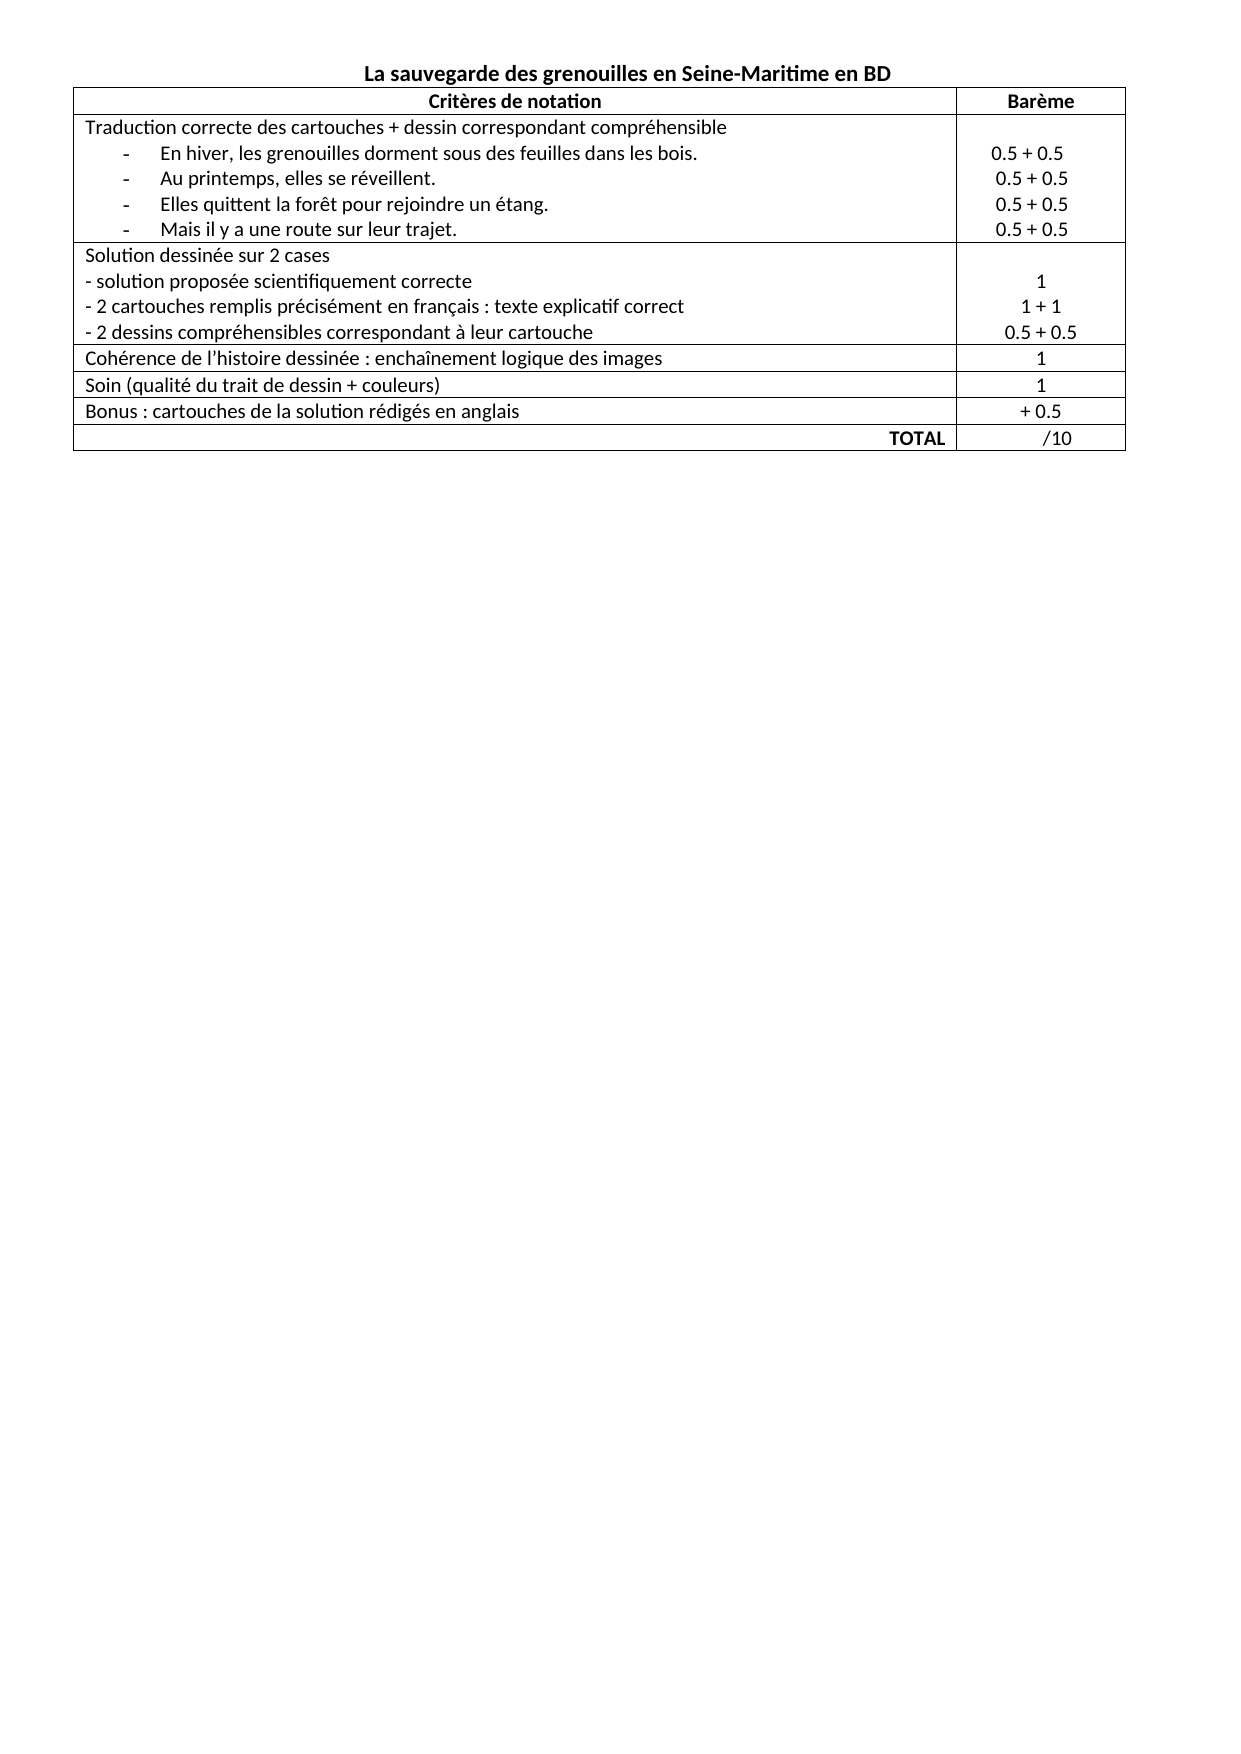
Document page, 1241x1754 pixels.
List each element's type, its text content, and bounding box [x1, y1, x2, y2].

table_cell 1 [957, 345, 1125, 371]
table_cell Traduction correcte des cartouches + dessin correspondant compréhensible En hiver, les grenouilles dorment sous des feuilles dans les bois. Au printemps, elles se réveillent. Elles quittent la forêt pour rejoindre un étang. Mais il y a une route sur leur trajet. [74, 115, 956, 242]
table_cell Cohérence de l’histoire dessinée : enchaînement logique des images [74, 345, 956, 371]
table_cell Solution dessinée sur 2 cases - solution proposée scientifiquement correcte - 2 cartouches remplis précisément en français : texte explicatif correct - 2 dessins compréhensibles correspondant à leur cartouche [74, 243, 956, 344]
table_cell + 0.5 [957, 398, 1125, 424]
table_cell 1 1 + 1 0.5 + 0.5 [957, 243, 1125, 344]
table_cell /10 [957, 425, 1125, 450]
table_cell Bonus : cartouches de la solution rédigés en anglais [74, 398, 956, 424]
text La sauvegarde des grenouilles en Seine-Maritime en BD [74, 59, 1181, 87]
table_cell Soin (qualité du trait de dessin + couleurs) [74, 372, 956, 397]
table_cell TOTAL [74, 425, 956, 450]
table_cell 0.5 + 0.5 0.5 + 0.5 0.5 + 0.5 0.5 + 0.5 [957, 115, 1125, 242]
table_header Critères de notation [74, 88, 956, 113]
table_cell 1 [957, 372, 1125, 397]
table_header Barème [957, 88, 1125, 113]
